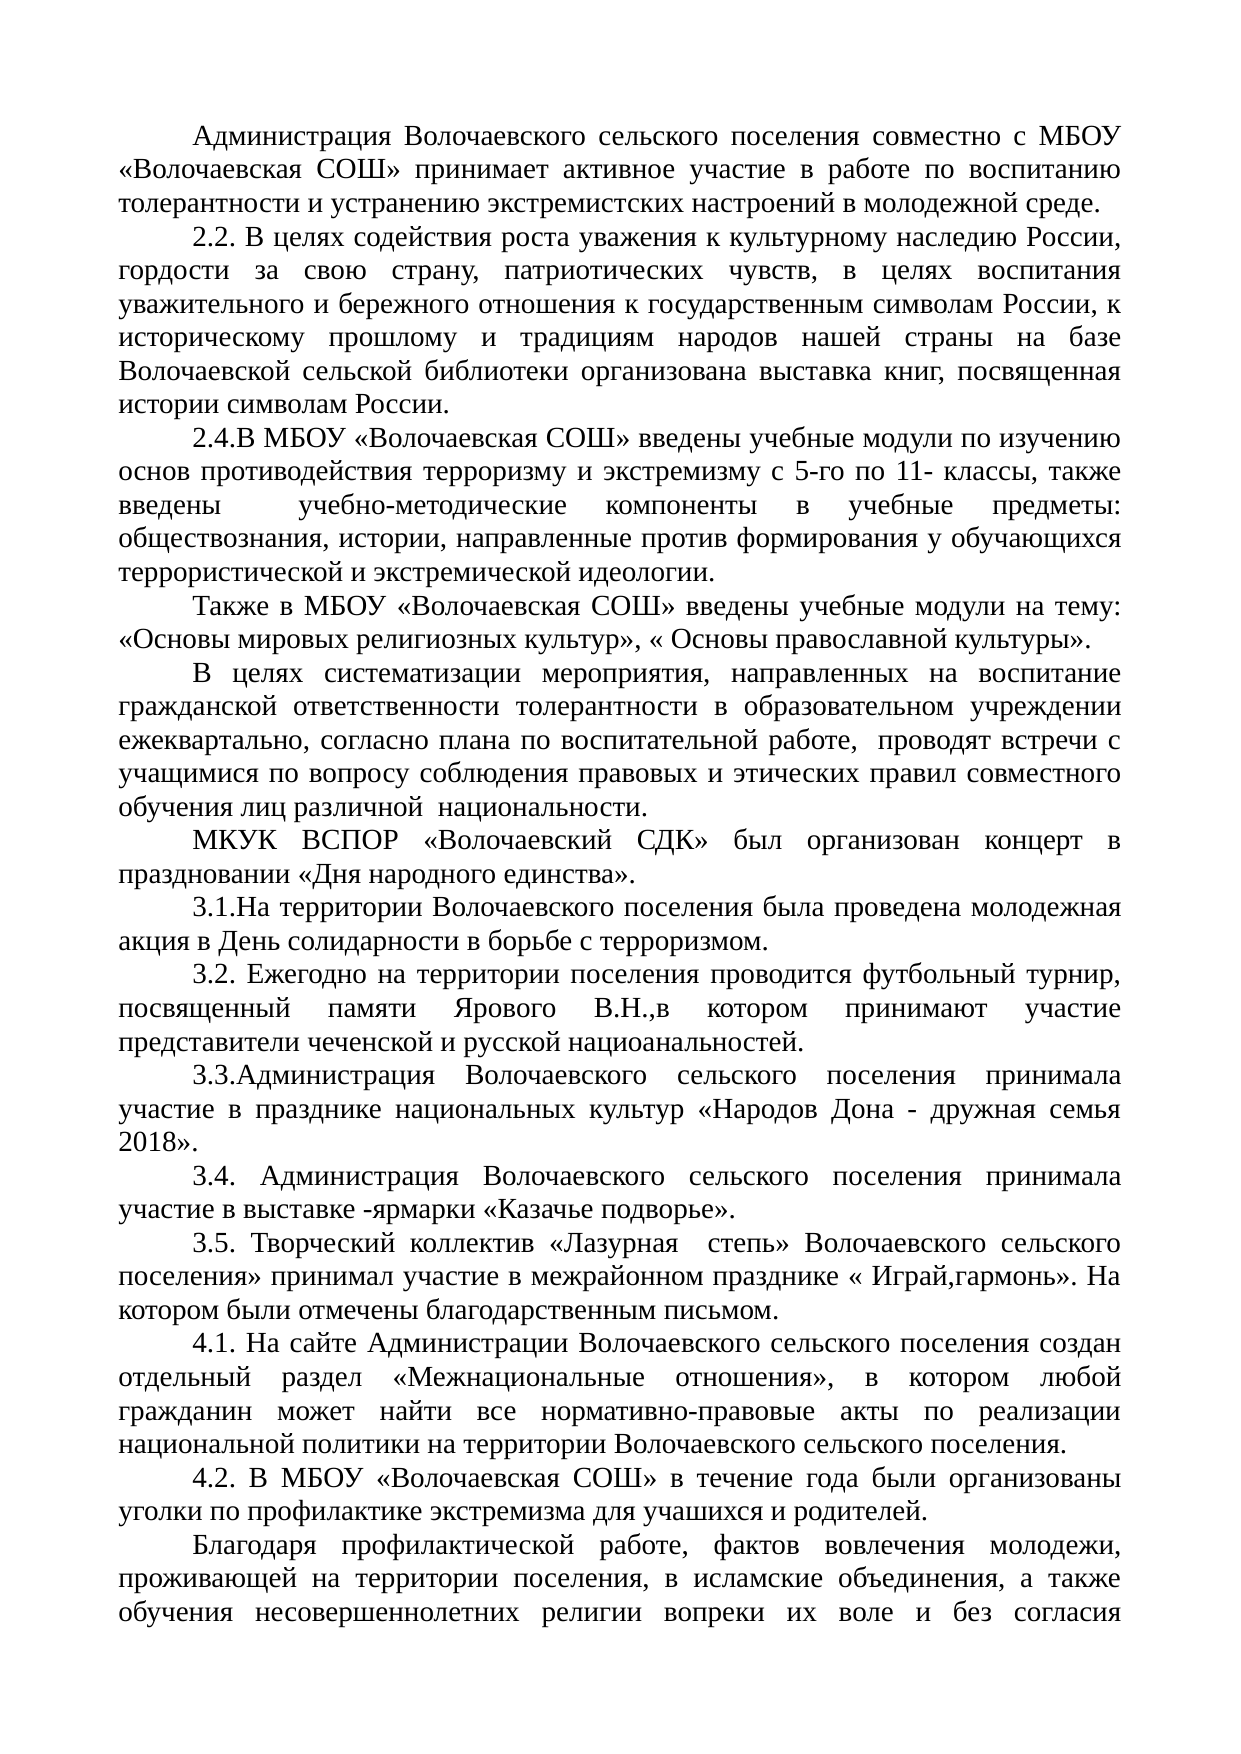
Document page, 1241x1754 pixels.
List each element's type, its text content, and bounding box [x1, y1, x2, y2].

text 4.1. На сайте Администрации Волочаевского сельского поселения создан отдельный раздел «Межнациональные отношения», в котором любой гражданин может найти все нормативно-правовые акты по реализации национальной политики на территории Волочаевского сельского поселения. [118, 1326, 1122, 1460]
text Администрация Волочаевского сельского поселения совместно с МБОУ «Волочаевская СОШ» принимает активное участие в работе по воспитанию толерантности и устранению экстремистских настроений в молодежной среде. [118, 118, 1122, 219]
text МКУК ВСПОР «Волочаевский СДК» был организован концерт в праздновании «Дня народного единства». [118, 822, 1122, 889]
text Благодаря профилактической работе, фактов вовлечения молодежи, проживающей на территории поселения, в исламские объединения, а также обучения несовершеннолетних религии вопреки их воле и без согласия [118, 1527, 1122, 1627]
text В целях систематизации мероприятия, направленных на воспитание гражданской ответственности толерантности в образовательном учреждении ежеквартально, согласно плана по воспитательной работе, проводят встречи с учащимися по вопросу соблюдения правовых и этических правил совместного обучения лиц различной национальности. [118, 655, 1122, 822]
text 2.2. В целях содействия роста уважения к культурному наследию России, гордости за свою страну, патриотических чувств, в целях воспитания уважительного и бережного отношения к государственным символам России, к историческому прошлому и традициям народов нашей страны на базе Волочаевской сельской библиотеки организована выставка книг, посвященная истории символам России. [118, 219, 1122, 420]
text 3.3.Администрация Волочаевского сельского поселения принимала участие в празднике национальных культур «Народов Дона - дружная семья 2018». [118, 1057, 1122, 1158]
text 3.1.На территории Волочаевского поселения была проведена молодежная акция в День солидарности в борьбе с терроризмом. [118, 889, 1122, 957]
text 3.2. Ежегодно на территории поселения проводится футбольный турнир, посвященный памяти Ярового В.Н.,в котором принимают участие представители чеченской и русской нациоанальностей. [118, 957, 1122, 1057]
text Также в МБОУ «Волочаевская СОШ» введены учебные модули на тему: «Основы мировых религиозных культур», « Основы православной культуры». [118, 588, 1122, 655]
text 3.4. Администрация Волочаевского сельского поселения принимала участие в выставке -ярмарки «Казачье подворье». [118, 1158, 1122, 1225]
text 2.4.В МБОУ «Волочаевская СОШ» введены учебные модули по изучению основ противодействия терроризму и экстремизму с 5-го по 11- классы, также введены учебно-методические компоненты в учебные предметы: обществознания, истории, направленные против формирования у обучающихся террористической и экстремической идеологии. [118, 420, 1122, 588]
text 3.5. Творческий коллектив «Лазурная степь» Волочаевского сельского поселения» принимал участие в межрайонном празднике « Играй,гармонь». На котором были отмечены благодарственным письмом. [118, 1225, 1122, 1326]
text 4.2. В МБОУ «Волочаевская СОШ» в течение года были организованы уголки по профилактике экстремизма для учашихся и родителей. [118, 1460, 1122, 1527]
